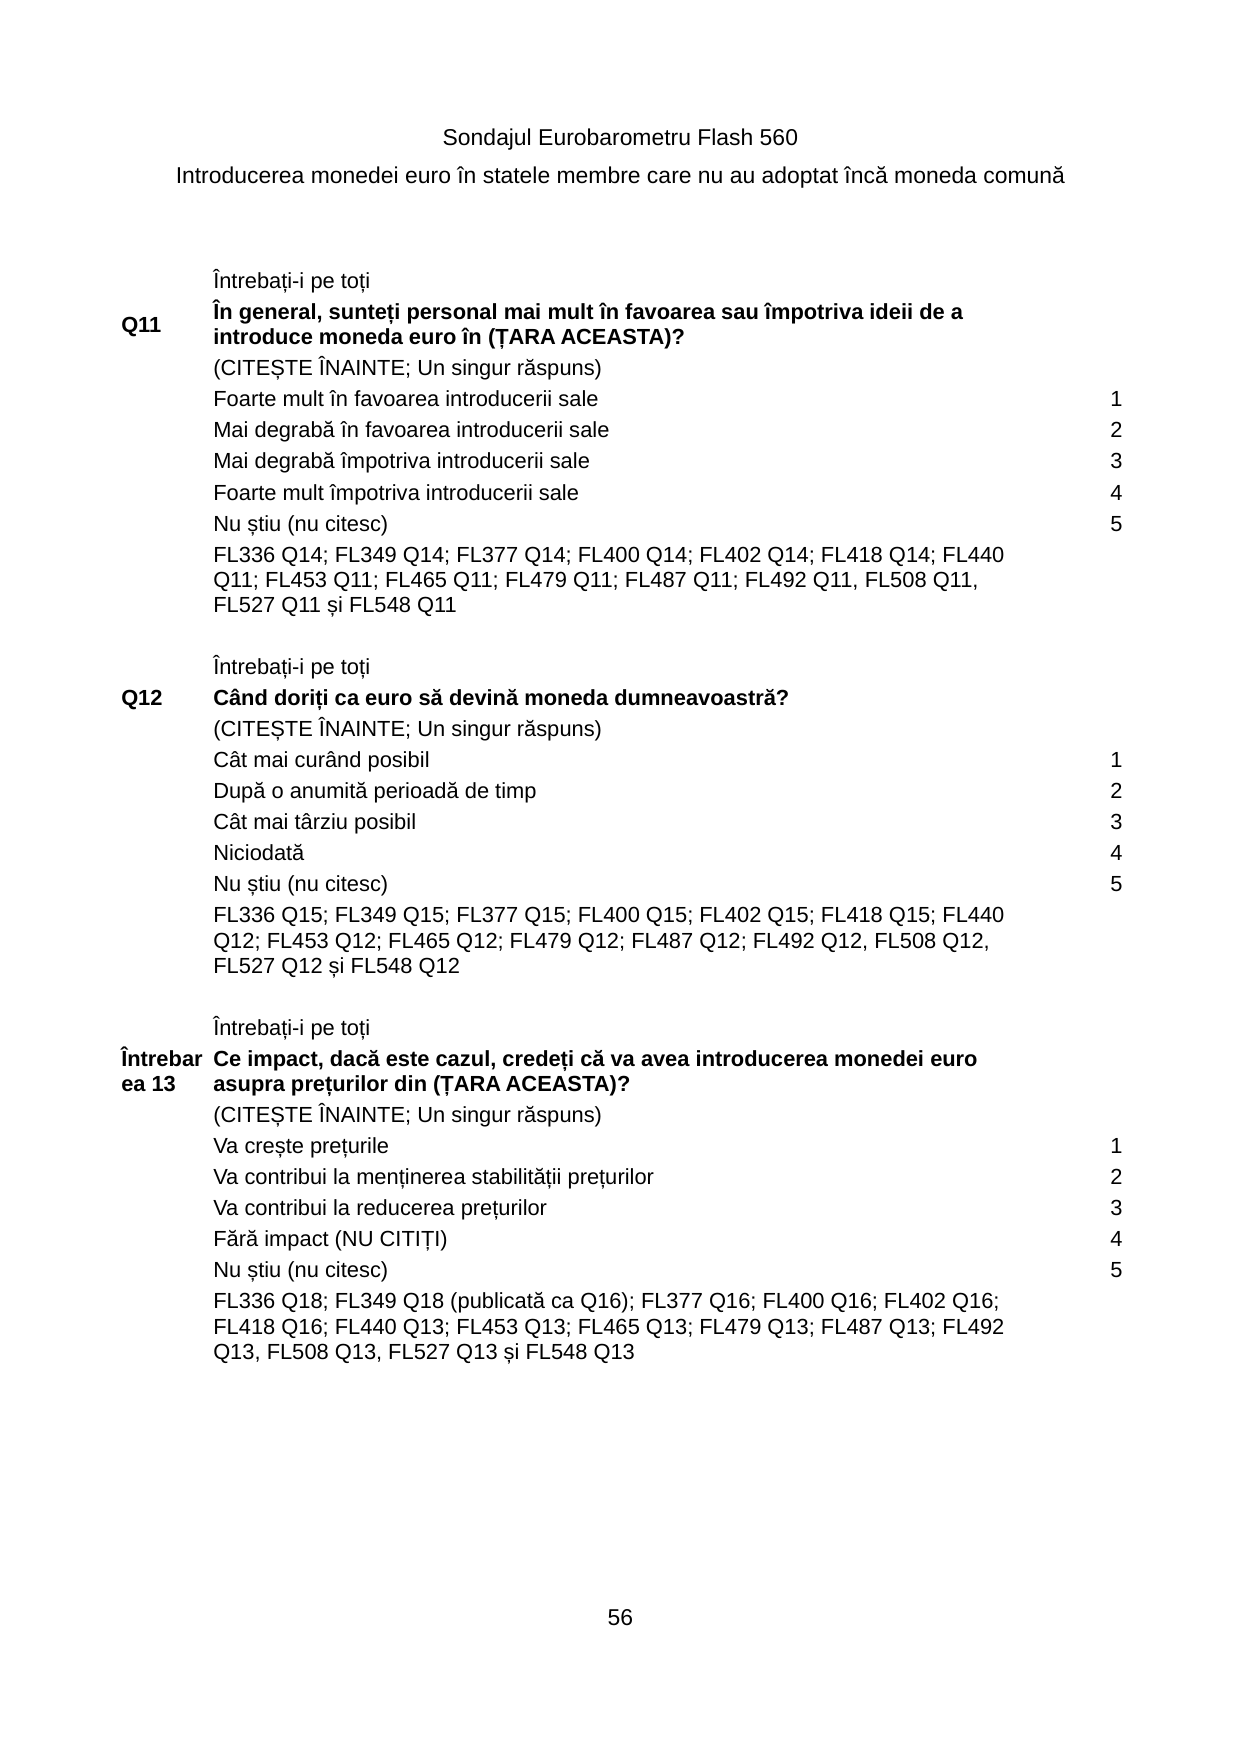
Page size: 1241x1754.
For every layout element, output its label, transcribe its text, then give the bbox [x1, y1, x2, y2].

table_cell Cât mai târziu posibil [210, 806, 1049, 837]
table_cell [1049, 981, 1125, 1012]
table_cell [1049, 296, 1125, 352]
table_cell Nu știu (nu citesc) [210, 1254, 1049, 1285]
table_cell [118, 1161, 210, 1192]
table_cell [210, 981, 1049, 1012]
table_cell [118, 1254, 210, 1285]
table_cell 1 [1049, 744, 1125, 775]
table_cell [118, 1285, 210, 1367]
table_cell 1 [1049, 383, 1125, 414]
table_cell [118, 806, 210, 837]
table_cell FL336 Q18; FL349 Q18 (publicată ca Q16); FL377 Q16; FL400 Q16; FL402 Q16; FL418 Q16; FL440 Q13; FL453 Q13; FL465 Q13; FL479 Q13; FL487 Q13; FL492 Q13, FL508 Q13, FL527 Q13 și FL548 Q13 [210, 1285, 1049, 1367]
table_cell [118, 445, 210, 476]
table_header [1049, 265, 1125, 296]
table_cell Q11 [118, 296, 210, 352]
table_cell [118, 508, 210, 538]
table_cell Va contribui la menținerea stabilității prețurilor [210, 1161, 1049, 1192]
table_cell Foarte mult în favoarea introducerii sale [210, 383, 1049, 414]
table_cell Va contribui la reducerea prețurilor [210, 1192, 1049, 1223]
table_cell În general, sunteți personal mai mult în favoarea sau împotriva ideii de a introduce moneda euro în (ȚARA ACEASTA)? [210, 296, 1049, 352]
table_cell Întrebați-i pe toți [210, 651, 1049, 682]
table_cell Întrebați-i pe toți [210, 1012, 1049, 1043]
table_cell [118, 1192, 210, 1223]
table_cell [1049, 651, 1125, 682]
table_cell Ce impact, dacă este cazul, credeți că va avea introducerea monedei euro asupra prețurilor din (ȚARA ACEASTA)? [210, 1043, 1049, 1099]
table_cell Mai degrabă împotriva introducerii sale [210, 445, 1049, 476]
table_cell 3 [1049, 445, 1125, 476]
table_cell [118, 1099, 210, 1130]
table_cell 4 [1049, 1223, 1125, 1254]
table_cell [118, 476, 210, 507]
table_header [118, 265, 210, 296]
table_cell [1049, 1285, 1125, 1367]
table_cell 4 [1049, 476, 1125, 507]
table_cell 1 [1049, 1130, 1125, 1161]
table_cell [118, 744, 210, 775]
table_cell FL336 Q15; FL349 Q15; FL377 Q15; FL400 Q15; FL402 Q15; FL418 Q15; FL440 Q12; FL453 Q12; FL465 Q12; FL479 Q12; FL487 Q12; FL492 Q12, FL508 Q12, FL527 Q12 și FL548 Q12 [210, 899, 1049, 981]
table_cell [118, 352, 210, 383]
table_cell Niciodată [210, 837, 1049, 868]
table_cell [118, 1223, 210, 1254]
table_cell (CITEȘTE ÎNAINTE; Un singur răspuns) [210, 1099, 1049, 1130]
table_cell Q12 [118, 682, 210, 713]
table_cell [118, 868, 210, 899]
table_cell [118, 1130, 210, 1161]
table_cell [1049, 352, 1125, 383]
table_cell [118, 837, 210, 868]
table_cell [118, 383, 210, 414]
table_cell Cât mai curând posibil [210, 744, 1049, 775]
table_cell Mai degrabă în favoarea introducerii sale [210, 414, 1049, 445]
table_cell Întrebarea 13 [118, 1043, 210, 1099]
table_cell [210, 620, 1049, 651]
table_cell Va crește prețurile [210, 1130, 1049, 1161]
table_cell 3 [1049, 806, 1125, 837]
table_cell [118, 620, 210, 651]
table_cell 3 [1049, 1192, 1125, 1223]
table_cell [1049, 899, 1125, 981]
table_cell 2 [1049, 1161, 1125, 1192]
table_cell Când doriți ca euro să devină moneda dumneavoastră? [210, 682, 1049, 713]
table_cell [118, 414, 210, 445]
table_cell [1049, 1043, 1125, 1099]
table_cell FL336 Q14; FL349 Q14; FL377 Q14; FL400 Q14; FL402 Q14; FL418 Q14; FL440 Q11; FL453 Q11; FL465 Q11; FL479 Q11; FL487 Q11; FL492 Q11, FL508 Q11, FL527 Q11 și FL548 Q11 [210, 539, 1049, 620]
table_cell Nu știu (nu citesc) [210, 868, 1049, 899]
table_cell [118, 1012, 210, 1043]
table_cell 4 [1049, 837, 1125, 868]
table_cell 5 [1049, 1254, 1125, 1285]
table_cell [118, 539, 210, 620]
table_cell După o anumită perioadă de timp [210, 775, 1049, 806]
table_cell [1049, 713, 1125, 744]
table_cell 5 [1049, 508, 1125, 538]
table_cell [118, 981, 210, 1012]
table_header Întrebați-i pe toți [210, 265, 1049, 296]
table_cell [118, 899, 210, 981]
table_cell Foarte mult împotriva introducerii sale [210, 476, 1049, 507]
table_cell [1049, 682, 1125, 713]
table_cell [1049, 620, 1125, 651]
table_cell [118, 713, 210, 744]
table_cell [118, 651, 210, 682]
table_cell 2 [1049, 775, 1125, 806]
table_cell [1049, 1099, 1125, 1130]
table_cell Nu știu (nu citesc) [210, 508, 1049, 538]
table_cell [1049, 539, 1125, 620]
table_cell Fără impact (NU CITIȚI) [210, 1223, 1049, 1254]
table_cell 2 [1049, 414, 1125, 445]
table_cell [118, 775, 210, 806]
table_cell 5 [1049, 868, 1125, 899]
table_cell (CITEȘTE ÎNAINTE; Un singur răspuns) [210, 352, 1049, 383]
table_cell (CITEȘTE ÎNAINTE; Un singur răspuns) [210, 713, 1049, 744]
table_cell [1049, 1012, 1125, 1043]
